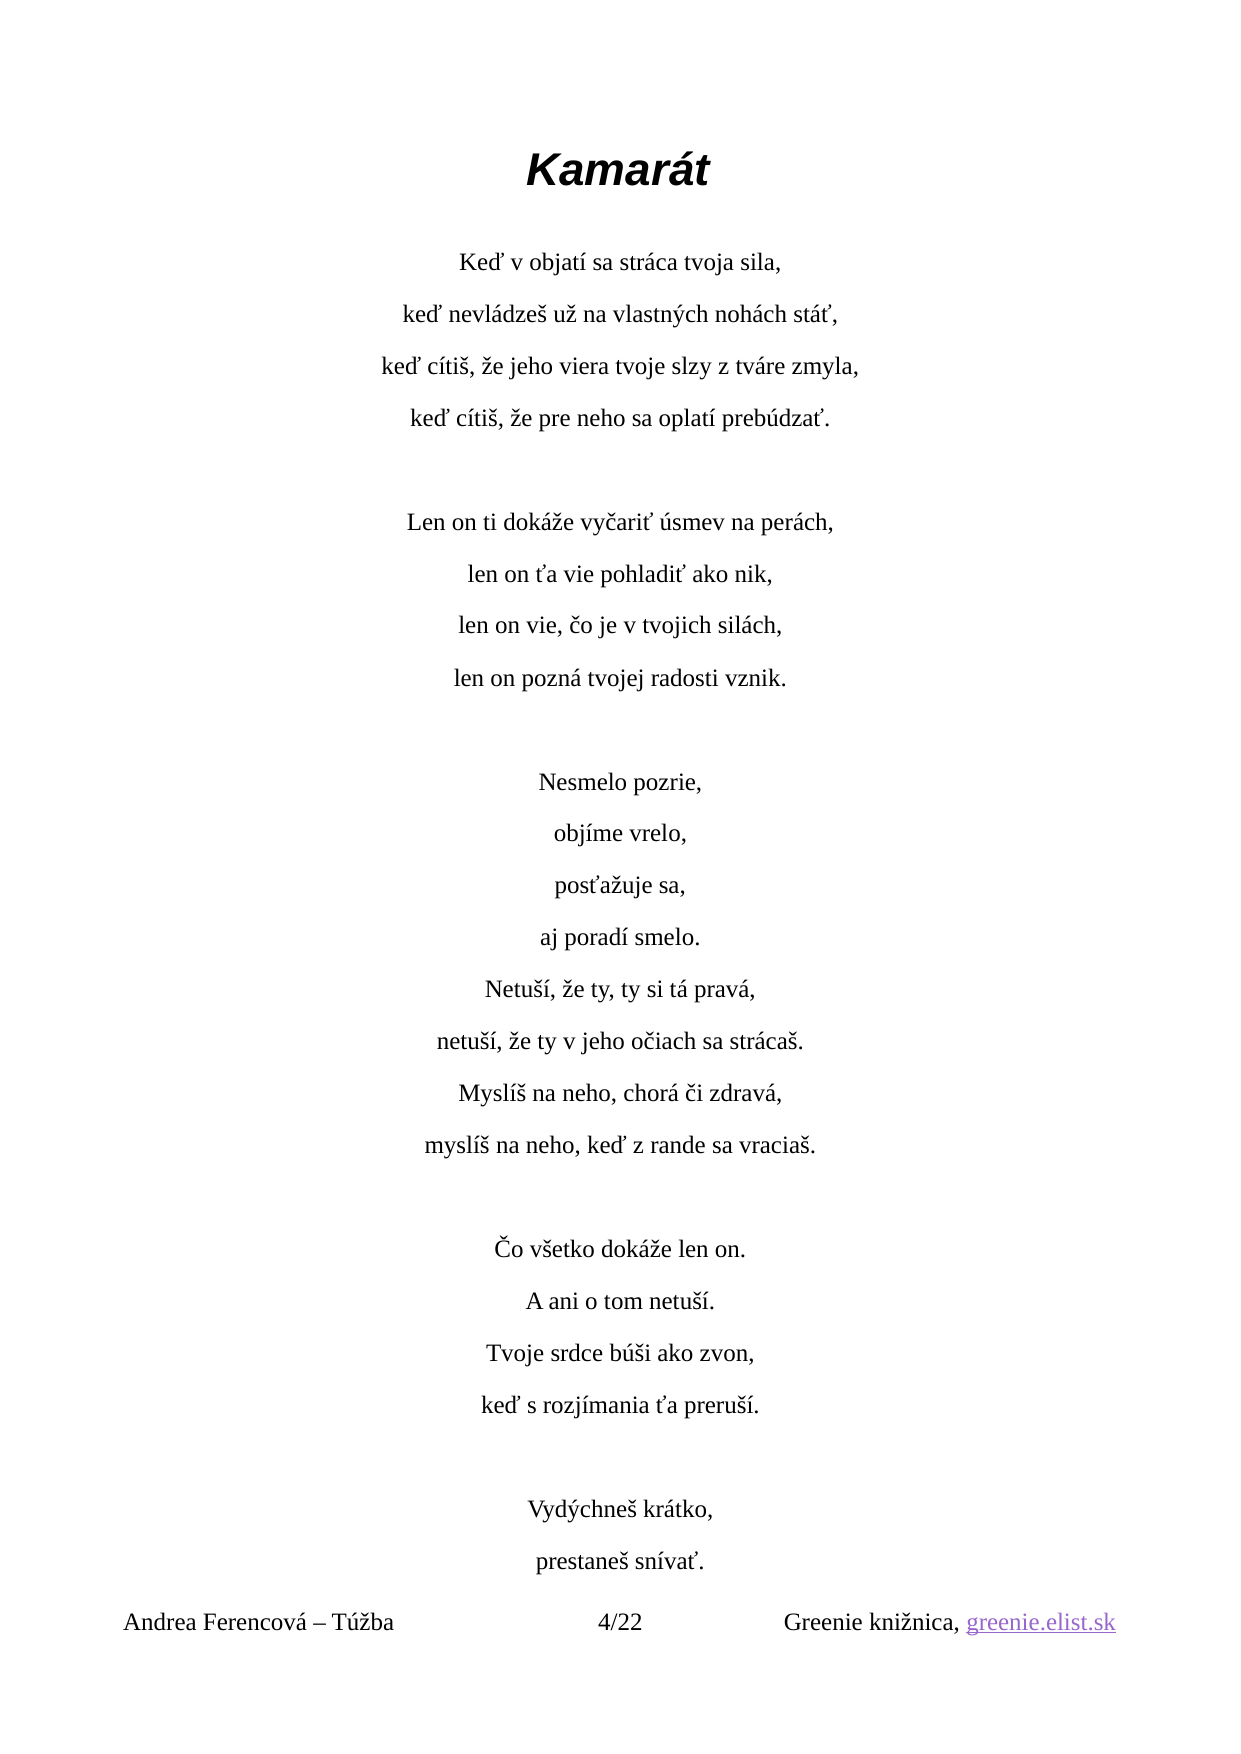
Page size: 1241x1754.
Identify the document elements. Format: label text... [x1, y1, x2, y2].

text Len on ti dokáže vyčariť úsmev na perách, [118, 507, 1122, 535]
text Vydýchneš krátko, [118, 1494, 1122, 1523]
text len on pozná tvojej radosti vznik. [118, 663, 1122, 691]
text objíme vrelo, [118, 818, 1122, 847]
text keď cítiš, že jeho viera tvoje slzy z tváre zmyla, [118, 351, 1122, 379]
text A ani o tom netuší. [118, 1286, 1122, 1315]
text keď nevládzeš už na vlastných nohách stáť, [118, 299, 1122, 327]
text posťažuje sa, [118, 871, 1122, 899]
text len on vie, čo je v tvojich silách, [118, 611, 1122, 639]
text myslíš na neho, keď z rande sa vraciaš. [118, 1130, 1122, 1159]
text Čo všetko dokáže len on. [118, 1234, 1122, 1263]
text Nesmelo pozrie, [118, 767, 1122, 795]
text keď cítiš, že pre neho sa oplatí prebúdzať. [118, 403, 1122, 431]
text Tvoje srdce búši ako zvon, [118, 1338, 1122, 1367]
text Myslíš na neho, chorá či zdravá, [118, 1078, 1122, 1107]
text prestaneš snívať. [118, 1546, 1122, 1575]
text netuší, že ty v jeho očiach sa strácaš. [118, 1026, 1122, 1055]
text Keď v objatí sa stráca tvoja sila, [118, 247, 1122, 276]
text aj poradí smelo. [118, 922, 1122, 951]
subtitle Kamarát [118, 143, 1122, 196]
text len on ťa vie pohladiť ako nik, [118, 559, 1122, 587]
text keď s rozjímania ťa preruší. [118, 1390, 1122, 1419]
text Netuší, že ty, ty si tá pravá, [118, 974, 1122, 1003]
